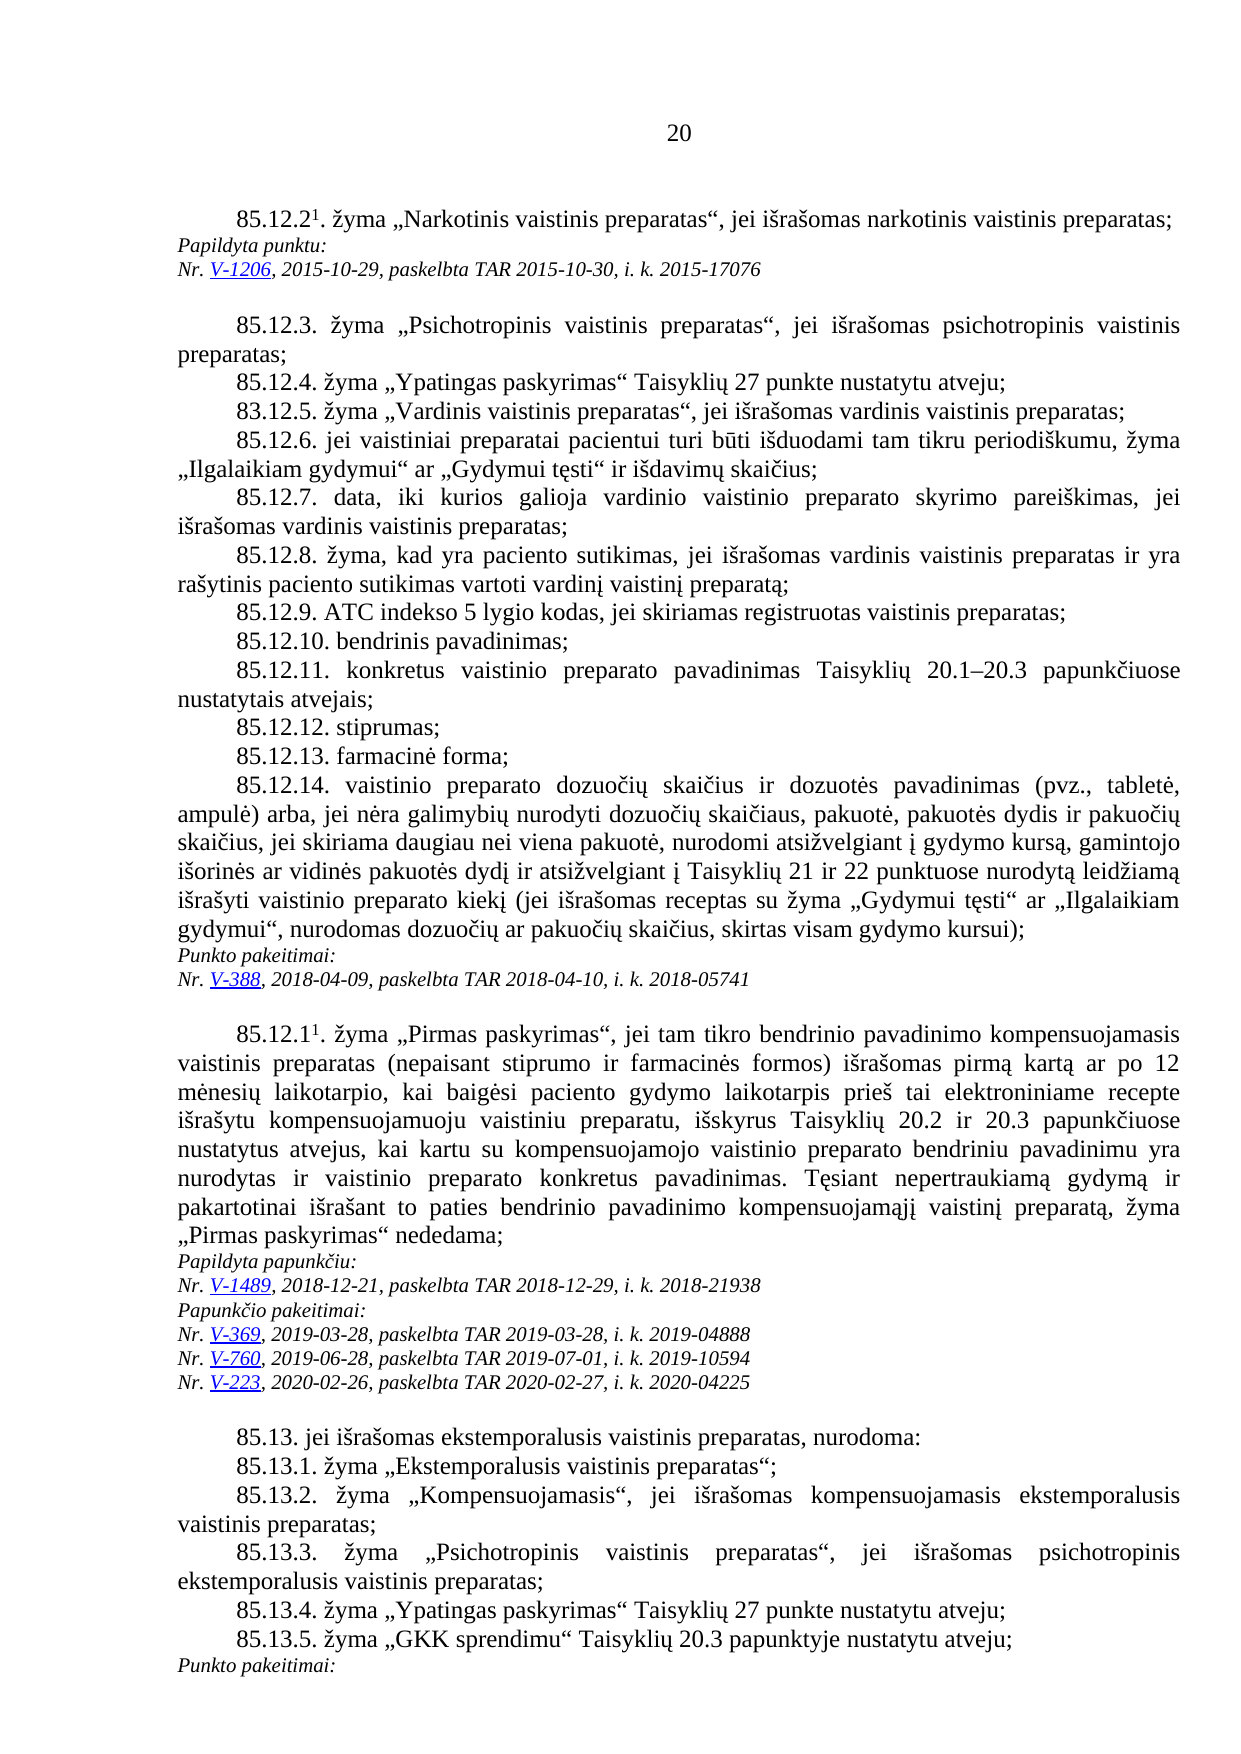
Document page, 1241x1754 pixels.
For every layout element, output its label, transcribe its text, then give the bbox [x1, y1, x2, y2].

text Nr. V-1206, 2015-10-29, paskelbta TAR 2015-10-30, i. k. 2015-17076 [177, 257, 1181, 281]
text 85.12.11. konkretus vaistinio preparato pavadinimas Taisyklių 20.1–20.3 papunkčiuose nustatytais atvejais; [177, 655, 1181, 712]
text Punkto pakeitimai: [177, 1652, 1181, 1677]
text 85.13.2. žyma „Kompensuojamasis“, jei išrašomas kompensuojamasis ekstemporalusis vaistinis preparatas; [177, 1480, 1181, 1537]
text Nr. V-1489, 2018-12-21, paskelbta TAR 2018-12-29, i. k. 2018-21938 [177, 1273, 1181, 1297]
text Punkto pakeitimai: [177, 942, 1181, 967]
text 85.13.3. žyma „Psichotropinis vaistinis preparatas“, jei išrašomas psichotropinis ekstemporalusis vaistinis preparatas; [177, 1537, 1181, 1595]
text 85.12.7. data, iki kurios galioja vardinio vaistinio preparato skyrimo pareiškimas, jei išrašomas vardinis vaistinis preparatas; [177, 482, 1181, 540]
text 85.12.3. žyma „Psichotropinis vaistinis preparatas“, jei išrašomas psichotropinis vaistinis preparatas; [177, 310, 1181, 367]
text 83.12.5. žyma „Vardinis vaistinis preparatas“, jei išrašomas vardinis vaistinis preparatas; [177, 396, 1181, 425]
text 85.12.9. ATC indekso 5 lygio kodas, jei skiriamas registruotas vaistinis preparatas; [177, 597, 1181, 626]
text 85.12.10. bendrinis pavadinimas; [177, 626, 1181, 655]
text 85.13.1. žyma „Ekstemporalusis vaistinis preparatas“; [177, 1451, 1181, 1480]
text 85.12.8. žyma, kad yra paciento sutikimas, jei išrašomas vardinis vaistinis preparatas ir yra rašytinis paciento sutikimas vartoti vardinį vaistinį preparatą; [177, 540, 1181, 597]
text 85.12.14. vaistinio preparato dozuočių skaičius ir dozuotės pavadinimas (pvz., tabletė, ampulė) arba, jei nėra galimybių nurodyti dozuočių skaičiaus, pakuotė, pakuotės dydis ir pakuočių skaičius, jei skiriama daugiau nei viena pakuotė, nurodomi atsižvelgiant į gydymo kursą, gamintojo išorinės ar vidinės pakuotės dydį ir atsižvelgiant į Taisyklių 21 ir 22 punktuose nurodytą leidžiamą išrašyti vaistinio preparato kiekį (jei išrašomas receptas su žyma „Gydymui tęsti“ ar „Ilgalaikiam gydymui“, nurodomas dozuočių ar pakuočių skaičius, skirtas visam gydymo kursui); [177, 770, 1181, 942]
text 85.12.11. žyma „Pirmas paskyrimas“, jei tam tikro bendrinio pavadinimo kompensuojamasis vaistinis preparatas (nepaisant stiprumo ir farmacinės formos) išrašomas pirmą kartą ar po 12 mėnesių laikotarpio, kai baigėsi paciento gydymo laikotarpis prieš tai elektroniniame recepte išrašytu kompensuojamuoju vaistiniu preparatu, išskyrus Taisyklių 20.2 ir 20.3 papunkčiuose nustatytus atvejus, kai kartu su kompensuojamojo vaistinio preparato bendriniu pavadinimu yra nurodytas ir vaistinio preparato konkretus pavadinimas. Tęsiant nepertraukiamą gydymą ir pakartotinai išrašant to paties bendrinio pavadinimo kompensuojamąjį vaistinį preparatą, žyma „Pirmas paskyrimas“ nededama; [177, 1019, 1181, 1249]
text Nr. V-388, 2018-04-09, paskelbta TAR 2018-04-10, i. k. 2018-05741 [177, 967, 1181, 991]
text Papildyta punktu: [177, 233, 1181, 257]
text 85.12.4. žyma „Ypatingas paskyrimas“ Taisyklių 27 punkte nustatytu atveju; [177, 367, 1181, 396]
text 85.13.5. žyma „GKK sprendimu“ Taisyklių 20.3 papunktyje nustatytu atveju; [177, 1624, 1181, 1652]
text Papunkčio pakeitimai: [177, 1297, 1181, 1322]
text 85.12.21. žyma „Narkotinis vaistinis preparatas“, jei išrašomas narkotinis vaistinis preparatas; [177, 204, 1181, 233]
text 85.12.6. jei vaistiniai preparatai pacientui turi būti išduodami tam tikru periodiškumu, žyma „Ilgalaikiam gydymui“ ar „Gydymui tęsti“ ir išdavimų skaičius; [177, 425, 1181, 482]
text Papildyta papunkčiu: [177, 1249, 1181, 1273]
text 85.12.12. stiprumas; [177, 712, 1181, 741]
text Nr. V-223, 2020-02-26, paskelbta TAR 2020-02-27, i. k. 2020-04225 [177, 1370, 1181, 1394]
text Nr. V-369, 2019-03-28, paskelbta TAR 2019-03-28, i. k. 2019-04888 [177, 1322, 1181, 1346]
text Nr. V-760, 2019-06-28, paskelbta TAR 2019-07-01, i. k. 2019-10594 [177, 1346, 1181, 1370]
text 85.13.4. žyma „Ypatingas paskyrimas“ Taisyklių 27 punkte nustatytu atveju; [177, 1595, 1181, 1624]
text 85.12.13. farmacinė forma; [177, 741, 1181, 770]
text 85.13. jei išrašomas ekstemporalusis vaistinis preparatas, nurodoma: [177, 1422, 1181, 1451]
